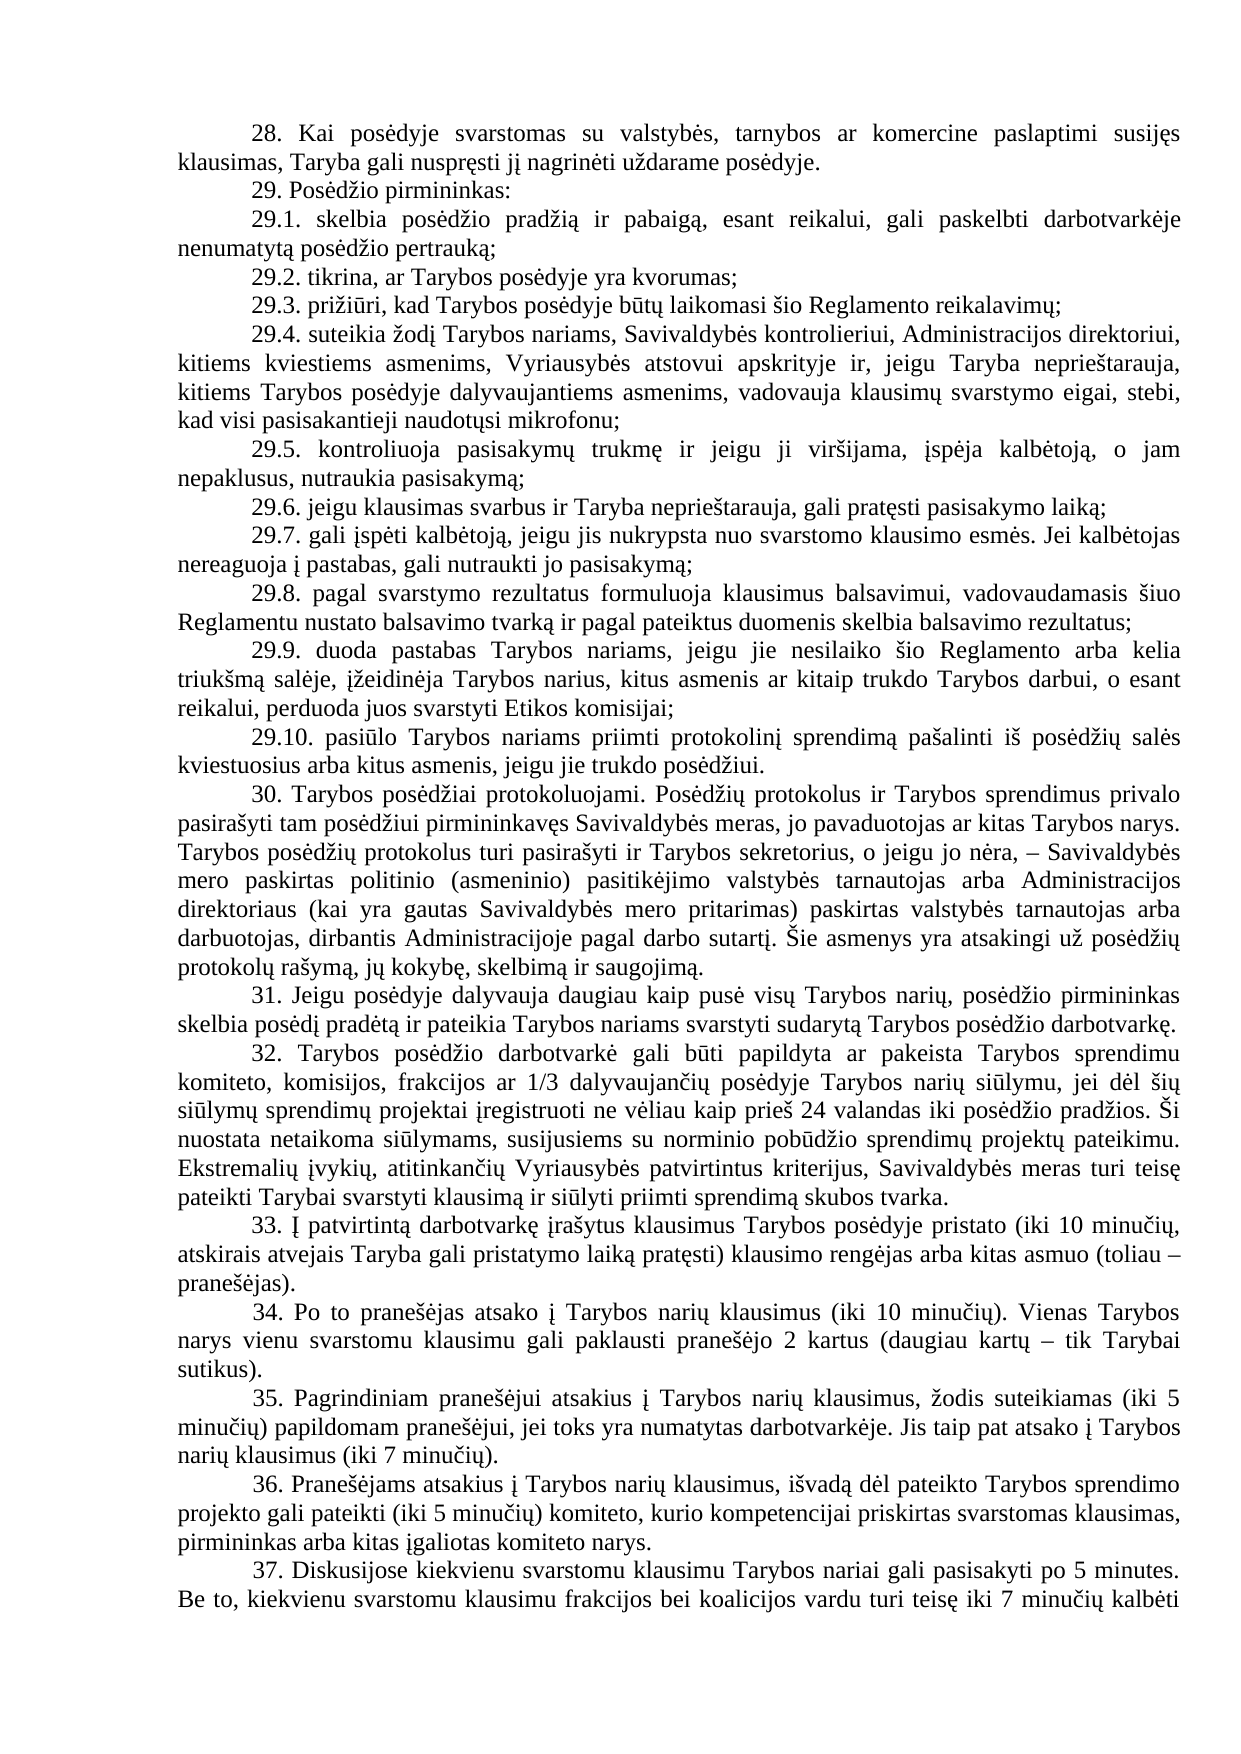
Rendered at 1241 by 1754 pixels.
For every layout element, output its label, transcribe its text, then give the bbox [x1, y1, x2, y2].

text 29.6. jeigu klausimas svarbus ir Taryba neprieštarauja, gali pratęsti pasisakymo laiką; [177, 492, 1181, 521]
text 33. Į patvirtintą darbotvarkę įrašytus klausimus Tarybos posėdyje pristato (iki 10 minučių, atskirais atvejais Taryba gali pristatymo laiką pratęsti) klausimo rengėjas arba kitas asmuo (toliau – pranešėjas). [177, 1211, 1181, 1297]
text 29.1. skelbia posėdžio pradžią ir pabaigą, esant reikalui, gali paskelbti darbotvarkėje nenumatytą posėdžio pertrauką; [177, 204, 1181, 262]
text 35. Pagrindiniam pranešėjui atsakius į Tarybos narių klausimus, žodis suteikiamas (iki 5 minučių) papildomam pranešėjui, jei toks yra numatytas darbotvarkėje. Jis taip pat atsako į Tarybos narių klausimus (iki 7 minučių). [177, 1383, 1181, 1469]
text 29. Posėdžio pirmininkas: [177, 176, 1181, 204]
text 37. Diskusijose kiekvienu svarstomu klausimu Tarybos nariai gali pasisakyti po 5 minutes. Be to, kiekvienu svarstomu klausimu frakcijos bei koalicijos vardu turi teisę iki 7 minučių kalbėti [177, 1556, 1181, 1613]
text 31. Jeigu posėdyje dalyvauja daugiau kaip pusė visų Tarybos narių, posėdžio pirmininkas skelbia posėdį pradėtą ir pateikia Tarybos nariams svarstyti sudarytą Tarybos posėdžio darbotvarkę. [177, 981, 1181, 1038]
text 30. Tarybos posėdžiai protokoluojami. Posėdžių protokolus ir Tarybos sprendimus privalo pasirašyti tam posėdžiui pirmininkavęs Savivaldybės meras, jo pavaduotojas ar kitas Tarybos narys. Tarybos posėdžių protokolus turi pasirašyti ir Tarybos sekretorius, o jeigu jo nėra, – Savivaldybės mero paskirtas politinio (asmeninio) pasitikėjimo valstybės tarnautojas arba Administracijos direktoriaus (kai yra gautas Savivaldybės mero pritarimas) paskirtas valstybės tarnautojas arba darbuotojas, dirbantis Administracijoje pagal darbo sutartį. Šie asmenys yra atsakingi už posėdžių protokolų rašymą, jų kokybę, skelbimą ir saugojimą. [177, 779, 1181, 981]
text 29.9. duoda pastabas Tarybos nariams, jeigu jie nesilaiko šio Reglamento arba kelia triukšmą salėje, įžeidinėja Tarybos narius, kitus asmenis ar kitaip trukdo Tarybos darbui, o esant reikalui, perduoda juos svarstyti Etikos komisijai; [177, 636, 1181, 722]
text 29.7. gali įspėti kalbėtoją, jeigu jis nukrypsta nuo svarstomo klausimo esmės. Jei kalbėtojas nereaguoja į pastabas, gali nutraukti jo pasisakymą; [177, 521, 1181, 578]
text 29.4. suteikia žodį Tarybos nariams, Savivaldybės kontrolieriui, Administracijos direktoriui, kitiems kviestiems asmenims, Vyriausybės atstovui apskrityje ir, jeigu Taryba neprieštarauja, kitiems Tarybos posėdyje dalyvaujantiems asmenims, vadovauja klausimų svarstymo eigai, stebi, kad visi pasisakantieji naudotųsi mikrofonu; [177, 319, 1181, 434]
text 34. Po to pranešėjas atsako į Tarybos narių klausimus (iki 10 minučių). Vienas Tarybos narys vienu svarstomu klausimu gali paklausti pranešėjo 2 kartus (daugiau kartų – tik Tarybai sutikus). [177, 1297, 1181, 1383]
text 32. Tarybos posėdžio darbotvarkė gali būti papildyta ar pakeista Tarybos sprendimu komiteto, komisijos, frakcijos ar 1/3 dalyvaujančių posėdyje Tarybos narių siūlymu, jei dėl šių siūlymų sprendimų projektai įregistruoti ne vėliau kaip prieš 24 valandas iki posėdžio pradžios. Ši nuostata netaikoma siūlymams, susijusiems su norminio pobūdžio sprendimų projektų pateikimu. Ekstremalių įvykių, atitinkančių Vyriausybės patvirtintus kriterijus, Savivaldybės meras turi teisę pateikti Tarybai svarstyti klausimą ir siūlyti priimti sprendimą skubos tvarka. [177, 1038, 1181, 1211]
text 29.8. pagal svarstymo rezultatus formuluoja klausimus balsavimui, vadovaudamasis šiuo Reglamentu nustato balsavimo tvarką ir pagal pateiktus duomenis skelbia balsavimo rezultatus; [177, 578, 1181, 636]
text 29.2. tikrina, ar Tarybos posėdyje yra kvorumas; [177, 262, 1181, 291]
text 29.5. kontroliuoja pasisakymų trukmę ir jeigu ji viršijama, įspėja kalbėtoją, o jam nepaklusus, nutraukia pasisakymą; [177, 434, 1181, 492]
text 29.3. prižiūri, kad Tarybos posėdyje būtų laikomasi šio Reglamento reikalavimų; [177, 291, 1181, 319]
text 36. Pranešėjams atsakius į Tarybos narių klausimus, išvadą dėl pateikto Tarybos sprendimo projekto gali pateikti (iki 5 minučių) komiteto, kurio kompetencijai priskirtas svarstomas klausimas, pirmininkas arba kitas įgaliotas komiteto narys. [177, 1469, 1181, 1556]
text 29.10. pasiūlo Tarybos nariams priimti protokolinį sprendimą pašalinti iš posėdžių salės kviestuosius arba kitus asmenis, jeigu jie trukdo posėdžiui. [177, 722, 1181, 779]
text 28. Kai posėdyje svarstomas su valstybės, tarnybos ar komercine paslaptimi susijęs klausimas, Taryba gali nuspręsti jį nagrinėti uždarame posėdyje. [177, 118, 1181, 176]
